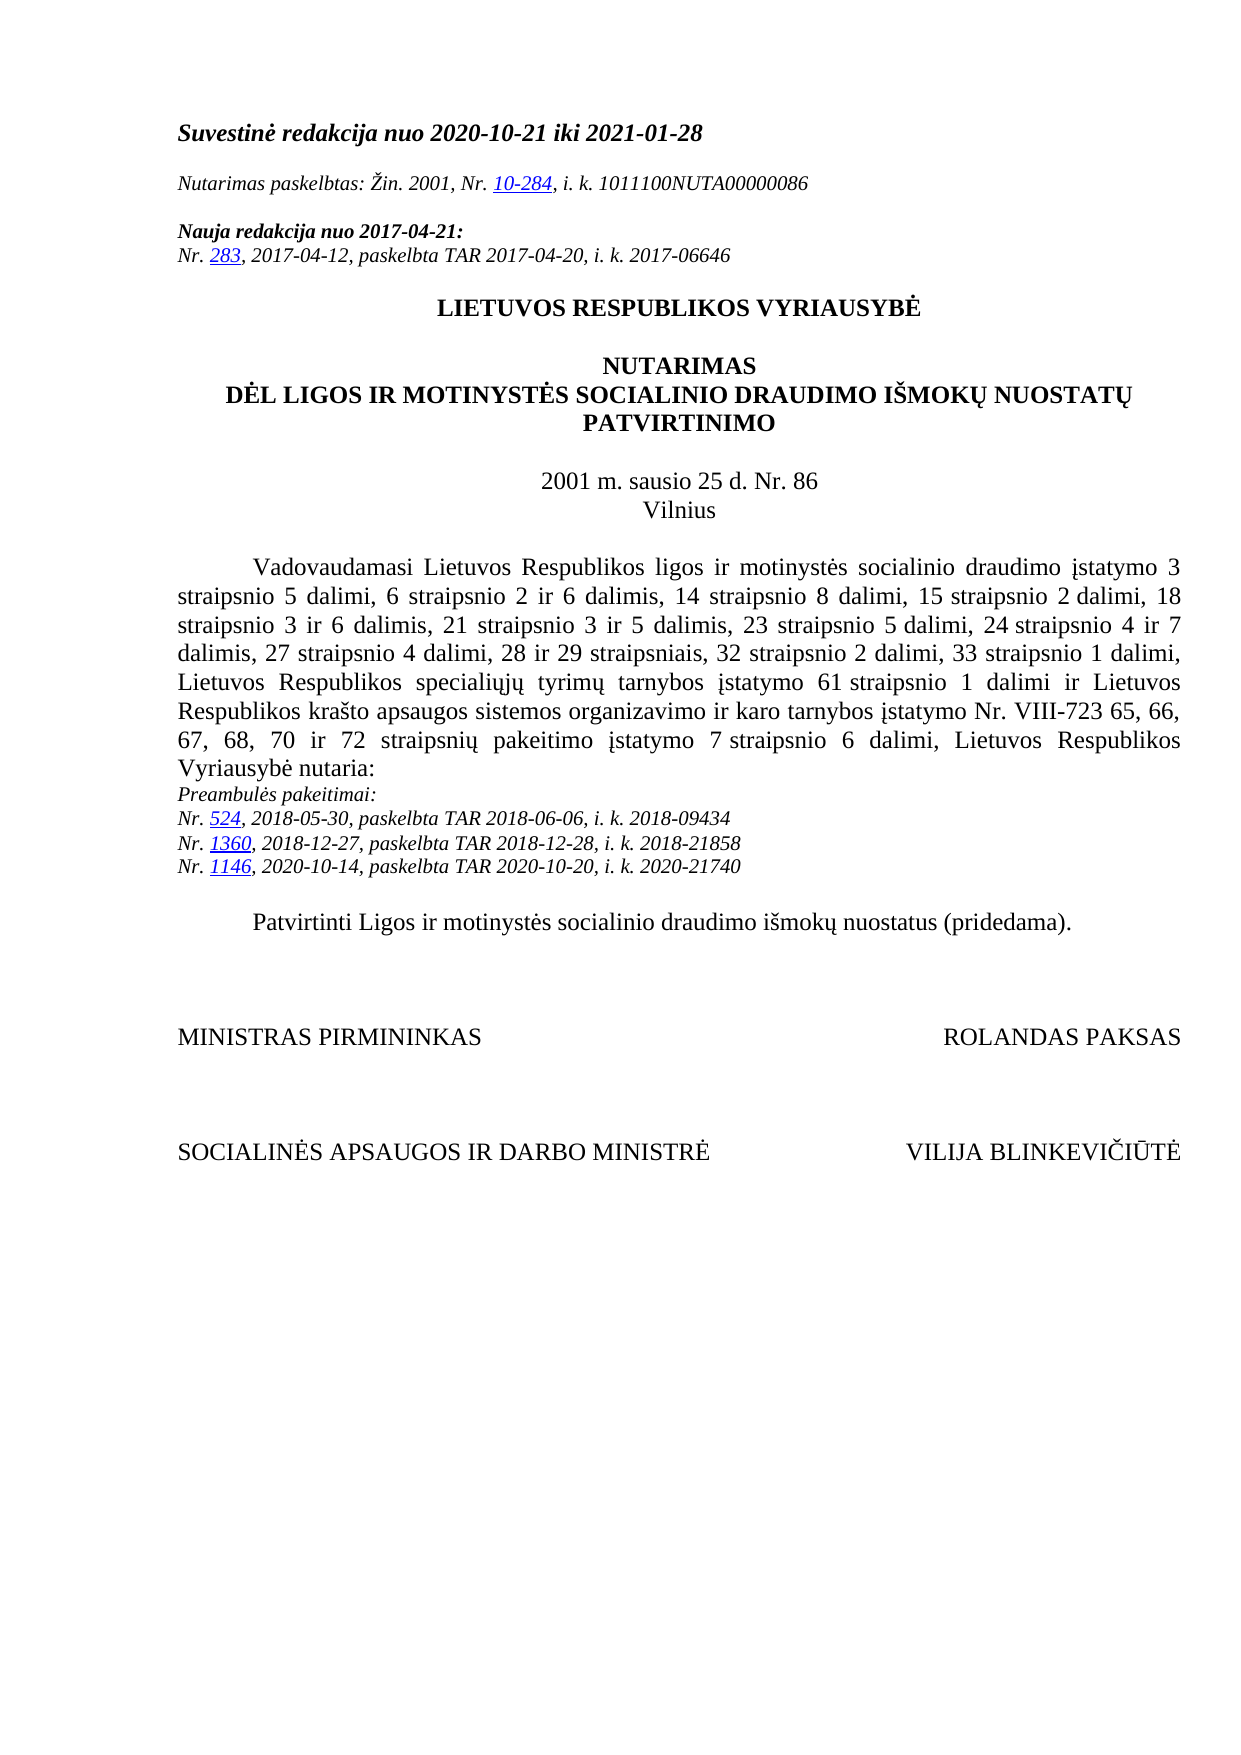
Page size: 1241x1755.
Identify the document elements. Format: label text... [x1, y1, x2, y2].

text 2001 m. sausio 25 d. Nr. 86 [177, 466, 1181, 495]
text DĖL LIGOS IR MOTINYSTĖS SOCIALINIO DRAUDIMO IŠMOKŲ NUOSTATŲ PATVIRTINIMO [177, 380, 1181, 437]
text LIETUVOS RESPUBLIKOS VYRIAUSYBĖ [177, 293, 1181, 322]
text Nr. 1360, 2018-12-27, paskelbta TAR 2018-12-28, i. k. 2018-21858 [177, 830, 1181, 854]
text Nauja redakcija nuo 2017-04-21: [177, 219, 1181, 243]
text Socialinės apsaugos ir darbo ministrė Vilija Blinkevičiūtė [177, 1137, 1181, 1166]
text Nutarimas paskelbtas: Žin. 2001, Nr. 10-284, i. k. 1011100NUTA00000086 [177, 171, 1181, 195]
text Ministras Pirmininkas Rolandas Paksas [177, 1022, 1181, 1051]
text Nr. 1146, 2020-10-14, paskelbta TAR 2020-10-20, i. k. 2020-21740 [177, 854, 1181, 878]
text NUTARIMAS [177, 351, 1181, 380]
text Nr. 524, 2018-05-30, paskelbta TAR 2018-06-06, i. k. 2018-09434 [177, 806, 1181, 830]
text Nr. 283, 2017-04-12, paskelbta TAR 2017-04-20, i. k. 2017-06646 [177, 243, 1181, 267]
text Patvirtinti Ligos ir motinystės socialinio draudimo išmokų nuostatus (pridedama). [177, 907, 1181, 936]
text Preambulės pakeitimai: [177, 782, 1181, 806]
text Suvestinė redakcija nuo 2020-10-21 iki 2021-01-28 [177, 118, 1181, 147]
text Vilnius [177, 495, 1181, 523]
text Vadovaudamasi Lietuvos Respublikos ligos ir motinystės socialinio draudimo įstatymo 3 straipsnio 5 dalimi, 6 straipsnio 2 ir 6 dalimis, 14 straipsnio 8 dalimi, 15 straipsnio 2 dalimi, 18 straipsnio 3 ir 6 dalimis, 21 straipsnio 3 ir 5 dalimis, 23 straipsnio 5 dalimi, 24 straipsnio 4 ir 7 dalimis, 27 straipsnio 4 dalimi, 28 ir 29 straipsniais, 32 straipsnio 2 dalimi, 33 straipsnio 1 dalimi, Lietuvos Respublikos specialiųjų tyrimų tarnybos įstatymo 61 straipsnio 1 dalimi ir Lietuvos Respublikos krašto apsaugos sistemos organizavimo ir karo tarnybos įstatymo Nr. VIII-723 65, 66, 67, 68, 70 ir 72 straipsnių pakeitimo įstatymo 7 straipsnio 6 dalimi, Lietuvos Respublikos Vyriausybė nutaria: [177, 552, 1181, 782]
